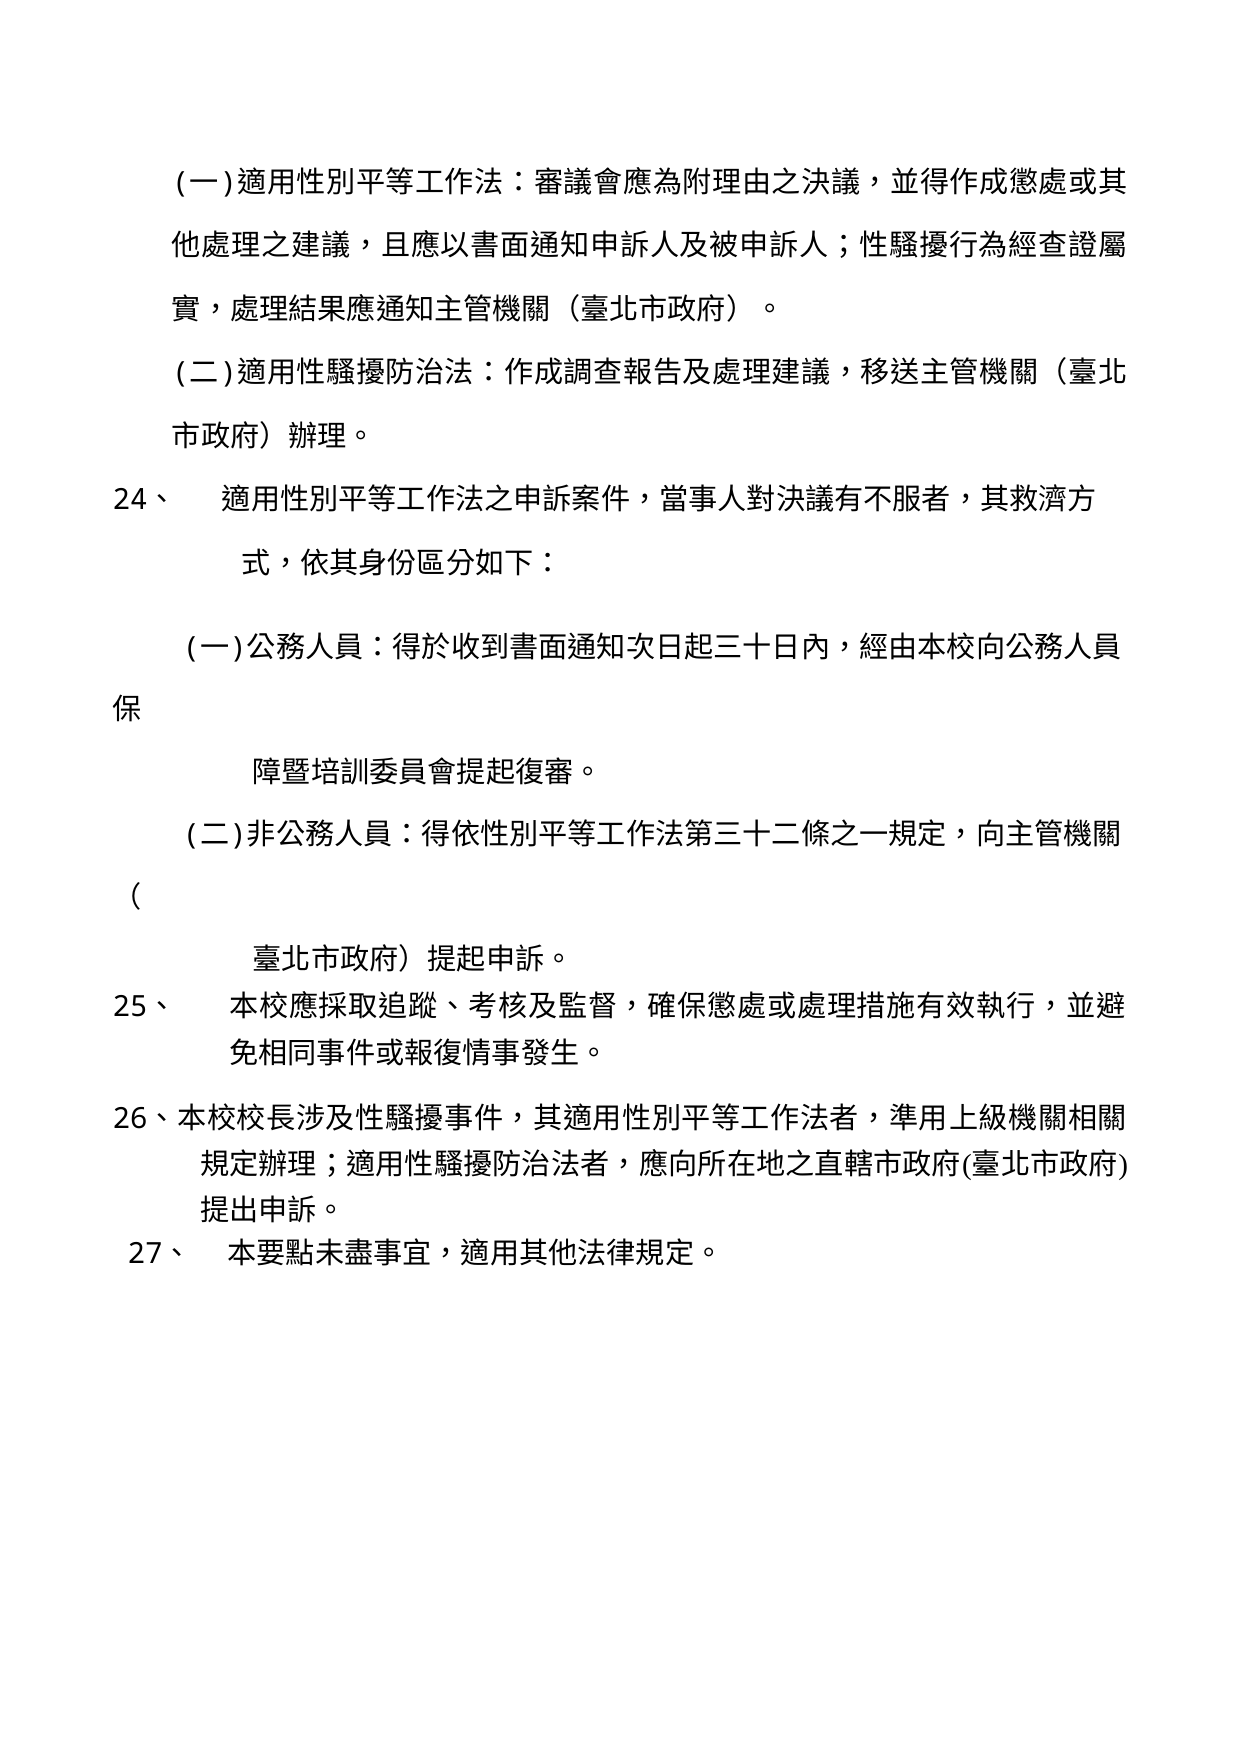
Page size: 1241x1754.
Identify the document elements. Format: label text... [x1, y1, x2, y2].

list 適用性別平等工作法之申訴案件，當事人對決議有不服者，其救濟方 [112, 476, 1128, 518]
list 本校校長涉及性騷擾事件，其適用性別平等工作法者，準用上級機關相關規定辦理；適用性騷擾防治法者，應向所在地之直轄市政府(臺北市政府)提出申訴。 [112, 1092, 1128, 1230]
text (二)適用性騷擾防治法：作成調查報告及處理建議，移送主管機關（臺北市政府）辦理。 [172, 349, 1128, 454]
text (一)適用性別平等工作法：審議會應為附理由之決議，並得作成懲處或其他處理之建議，且應以書面通知申訴人及被申訴人；性騷擾行為經查證屬實，處理結果應通知主管機關（臺北市政府）。 [172, 158, 1128, 327]
text (一)公務人員：得於收到書面通知次日起三十日內，經由本校向公務人員保 [112, 603, 1128, 728]
text 臺北市政府）提起申訴。 [112, 915, 1128, 978]
text (二)非公務人員：得依性別平等工作法第三十二條之一規定，向主管機關（ [112, 790, 1128, 915]
text 式，依其身份區分如下： [172, 539, 1128, 582]
list 本校應採取追蹤、考核及監督，確保懲處或處理措施有效執行，並避免相同事件或報復情事發生。 [112, 978, 1128, 1073]
text 障暨培訓委員會提起復審。 [112, 728, 1128, 790]
list 本要點未盡事宜，適用其他法律規定。 [127, 1230, 1128, 1272]
